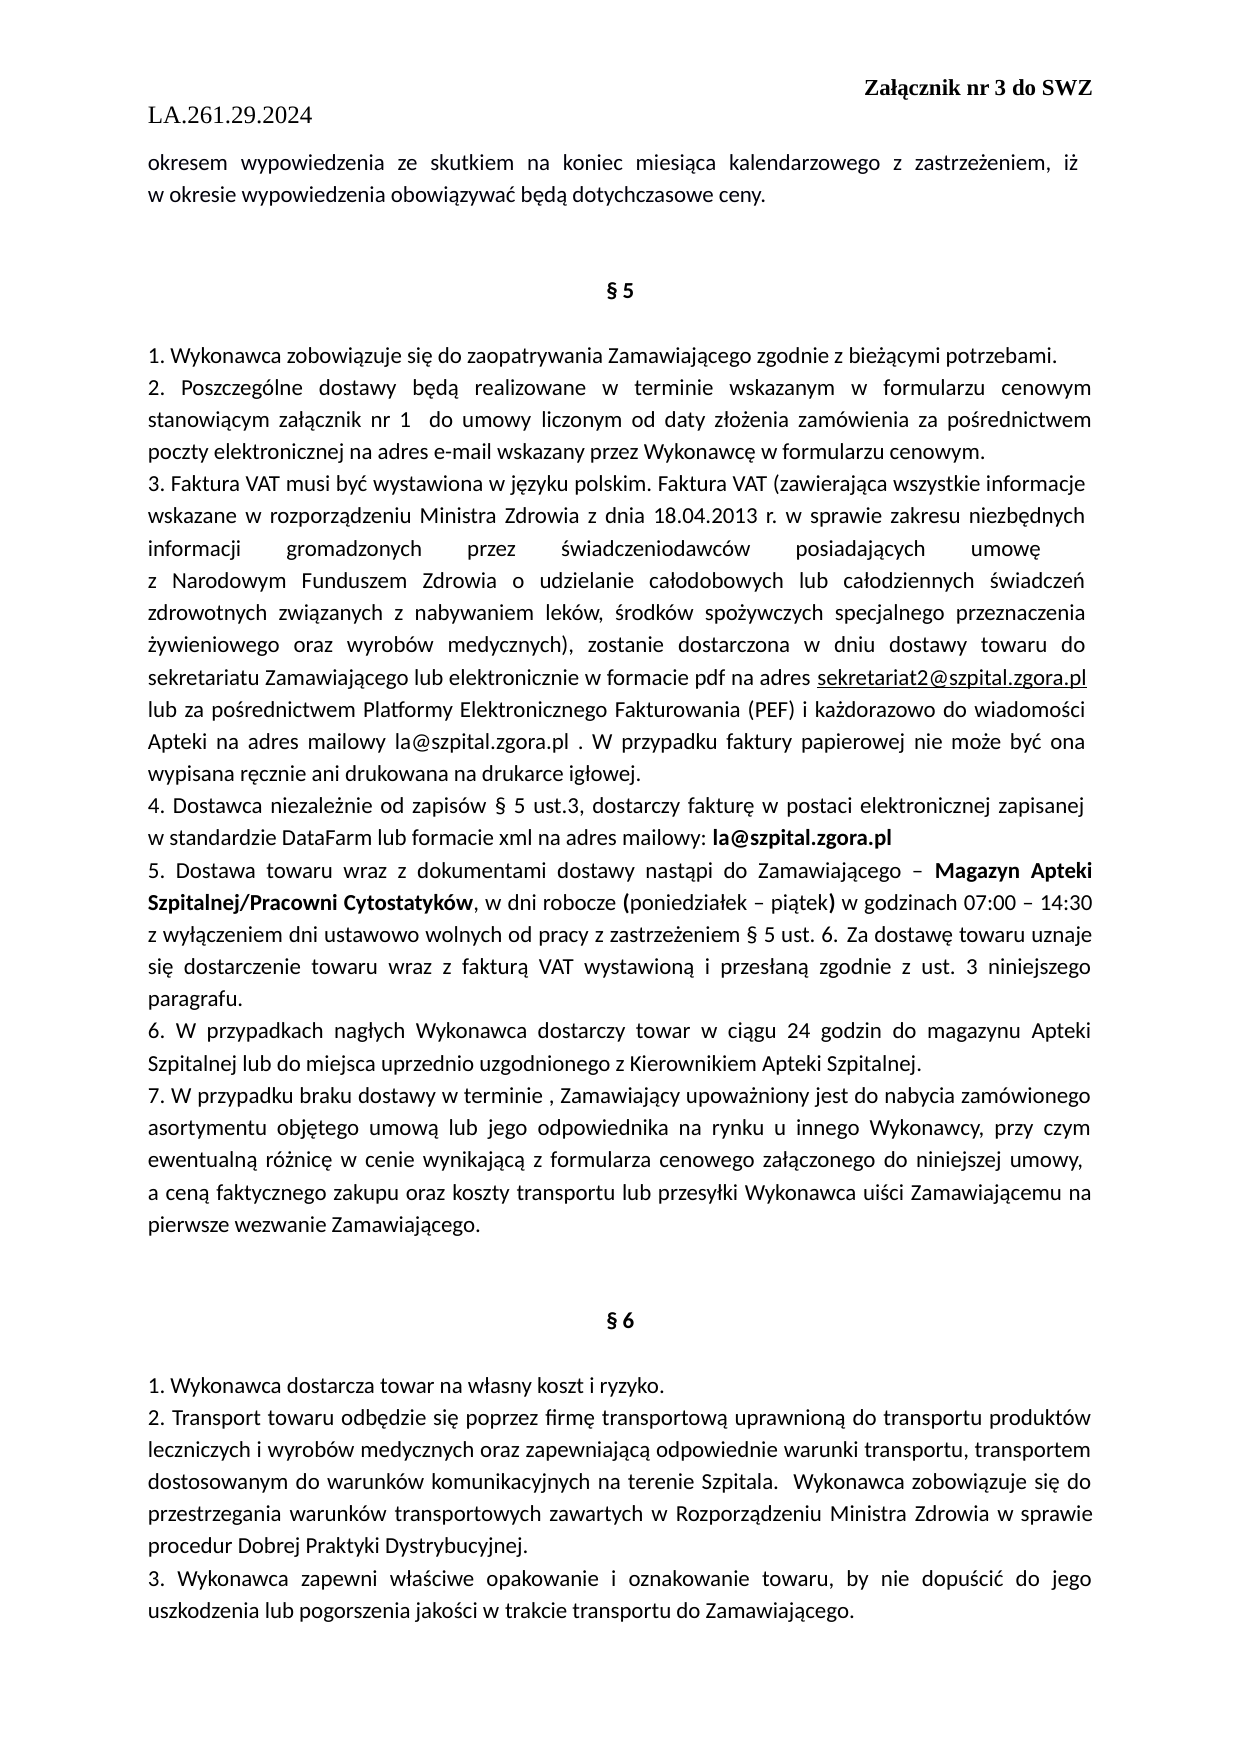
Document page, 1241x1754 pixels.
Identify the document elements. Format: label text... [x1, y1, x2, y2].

text 4. Dostawca niezależnie od zapisów § 5 ust.3, dostarczy fakturę w postaci elektronicznej zapisanej w standardzie DataFarm lub formacie xml na adres mailowy: la@szpital.zgora.pl [148, 791, 1093, 852]
text 11. Jeżeli Strony umowy nie dojdą do porozumienia w zakresie waloryzacji wynagrodzenia zarówno Wykonawca, jak i Zamawiający ma możliwość rozwiązania umowy za trzymiesięcznym/miesięcznym okresem wypowiedzenia ze skutkiem na koniec miesiąca kalendarzowego z zastrzeżeniem, iż w okresie wypowiedzenia obowiązywać będą dotychczasowe ceny. [148, 148, 1093, 208]
text 1. Wykonawca zobowiązuje się do zaopatrywania Zamawiającego zgodnie z bieżącymi potrzebami. [148, 341, 1093, 369]
text 2. Poszczególne dostawy będą realizowane w terminie wskazanym w formularzu cenowym stanowiącym załącznik nr 1 do umowy liczonym od daty złożenia zamówienia za pośrednictwem poczty elektronicznej na adres e-mail wskazany przez Wykonawcę w formularzu cenowym. [148, 373, 1093, 465]
text 7. W przypadku braku dostawy w terminie , Zamawiający upoważniony jest do nabycia zamówionego asortymentu objętego umową lub jego odpowiednika na rynku u innego Wykonawcy, przy czym ewentualną różnicę w cenie wynikającą z formularza cenowego załączonego do niniejszej umowy, a ceną faktycznego zakupu oraz koszty transportu lub przesyłki Wykonawca uiści Zamawiającemu na pierwsze wezwanie Zamawiającego. [148, 1081, 1093, 1238]
text § 5 [153, 276, 1087, 304]
text 1. Wykonawca dostarcza towar na własny koszt i ryzyko. [148, 1371, 1093, 1399]
text § 6 [148, 1306, 1093, 1334]
text 5. Dostawa towaru wraz z dokumentami dostawy nastąpi do Zamawiającego – Magazyn Apteki Szpitalnej/Pracowni Cytostatyków, w dni robocze (poniedziałek – piątek) w godzinach 07:00 – 14:30 z wyłączeniem dni ustawowo wolnych od pracy z zastrzeżeniem § 5 ust. 6. Za dostawę towaru uznaje się dostarczenie towaru wraz z fakturą VAT wystawioną i przesłaną zgodnie z ust. 3 niniejszego paragrafu. [148, 856, 1093, 1012]
text 3. Wykonawca zapewni właściwe opakowanie i oznakowanie towaru, by nie dopuścić do jego uszkodzenia lub pogorszenia jakości w trakcie transportu do Zamawiającego. [148, 1564, 1093, 1624]
text 3. Faktura VAT musi być wystawiona w języku polskim. Faktura VAT (zawierająca wszystkie informacje wskazane w rozporządzeniu Ministra Zdrowia z dnia 18.04.2013 r. w sprawie zakresu niezbędnych informacji gromadzonych przez świadczeniodawców posiadających umowę z Narodowym Funduszem Zdrowia o udzielanie całodobowych lub całodziennych świadczeń zdrowotnych związanych z nabywaniem leków, środków spożywczych specjalnego przeznaczenia żywieniowego oraz wyrobów medycznych), zostanie dostarczona w dniu dostawy towaru do sekretariatu Zamawiającego lub elektronicznie w formacie pdf na adres sekretariat2@szpital.zgora.pl lub za pośrednictwem Platformy Elektronicznego Fakturowania (PEF) i każdorazowo do wiadomości Apteki na adres mailowy la@szpital.zgora.pl . W przypadku faktury papierowej nie może być ona wypisana ręcznie ani drukowana na drukarce igłowej. [148, 469, 1087, 787]
text 6. W przypadkach nagłych Wykonawca dostarczy towar w ciągu 24 godzin do magazynu Apteki Szpitalnej lub do miejsca uprzednio uzgodnionego z Kierownikiem Apteki Szpitalnej. [148, 1017, 1093, 1077]
text 2. Transport towaru odbędzie się poprzez firmę transportową uprawnioną do transportu produktów leczniczych i wyrobów medycznych oraz zapewniającą odpowiednie warunki transportu, transportem dostosowanym do warunków komunikacyjnych na terenie Szpitala. Wykonawca zobowiązuje się do przestrzegania warunków transportowych zawartych w Rozporządzeniu Ministra Zdrowia w sprawie procedur Dobrej Praktyki Dystrybucyjnej. [148, 1403, 1093, 1560]
